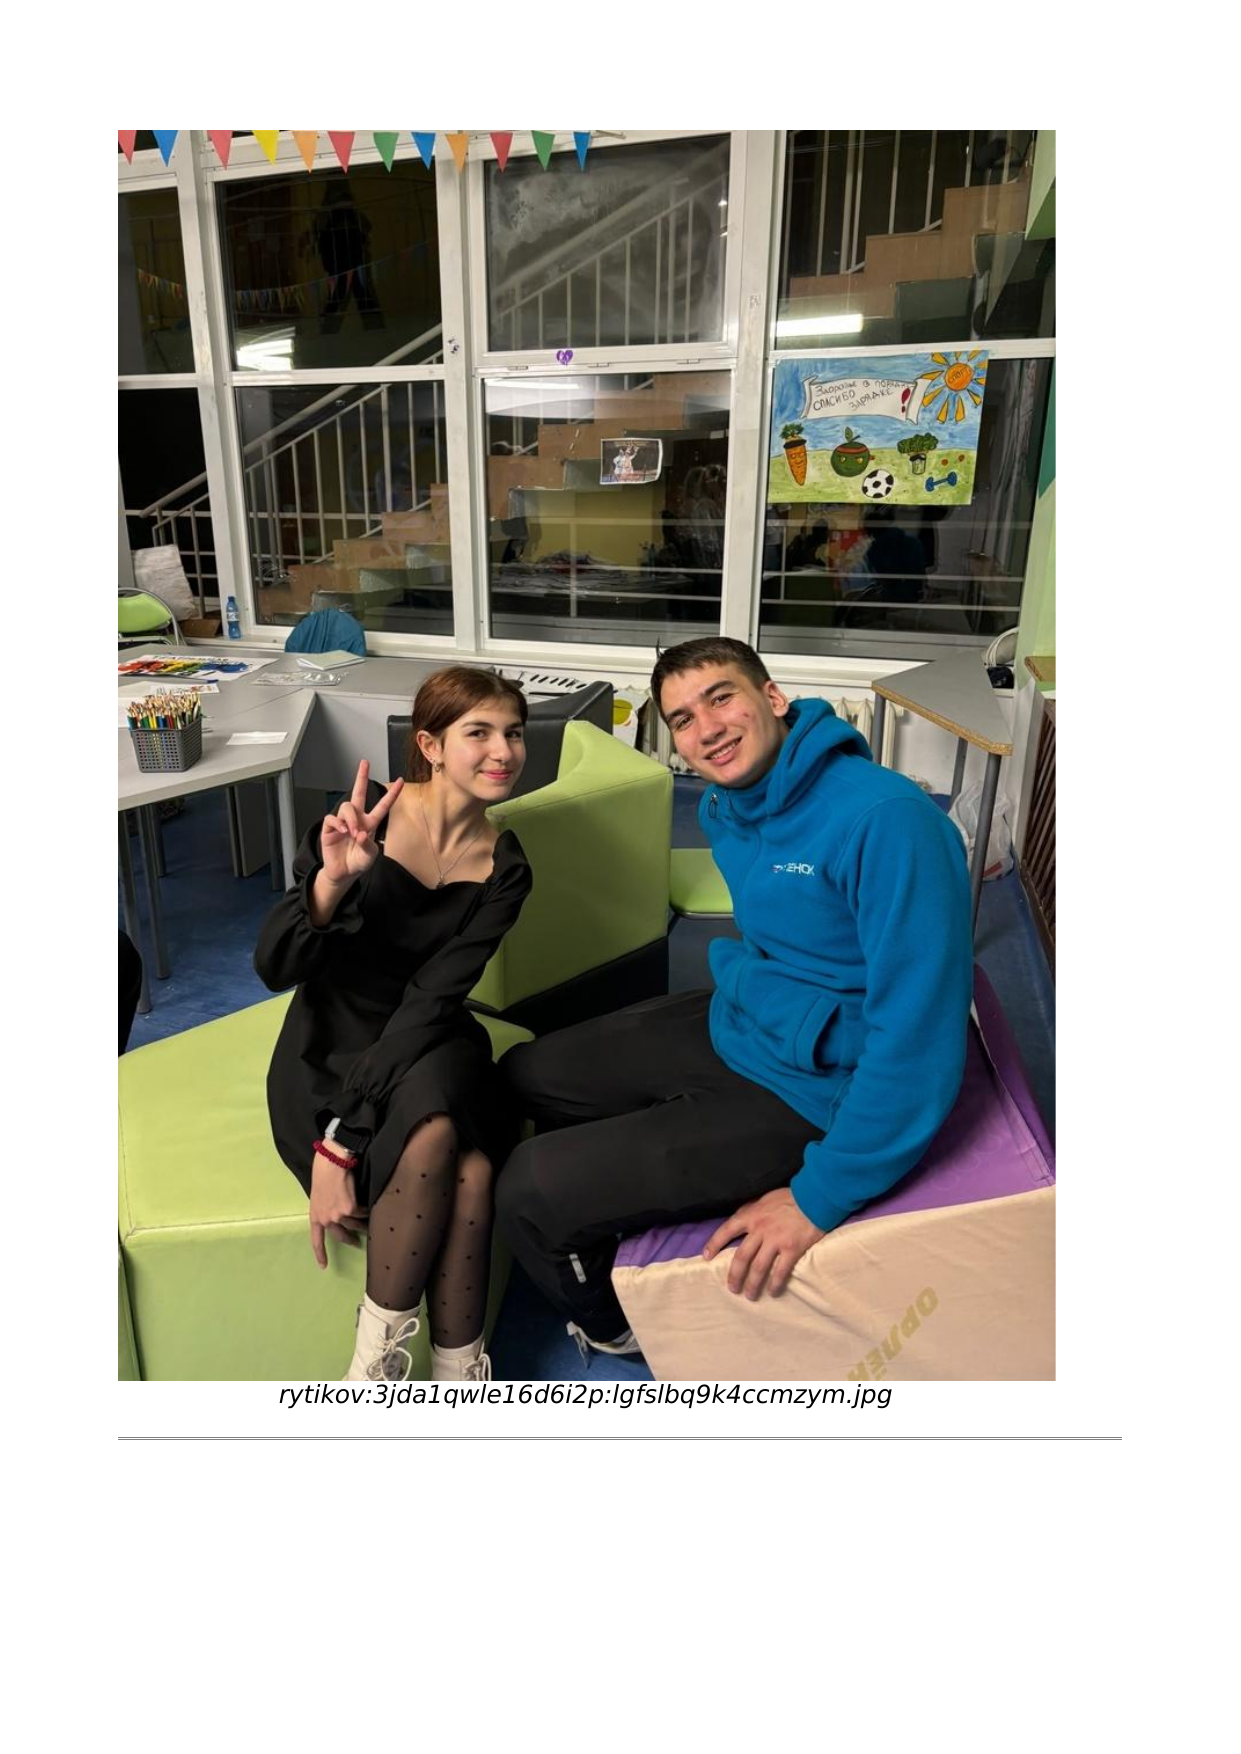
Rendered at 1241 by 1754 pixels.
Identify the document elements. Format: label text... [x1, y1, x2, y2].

picture [118, 130, 1056, 1381]
text rytikov:3jda1qwle16d6i2p:lgfslbq9k4ccmzym.jpg [118, 1381, 1056, 1410]
